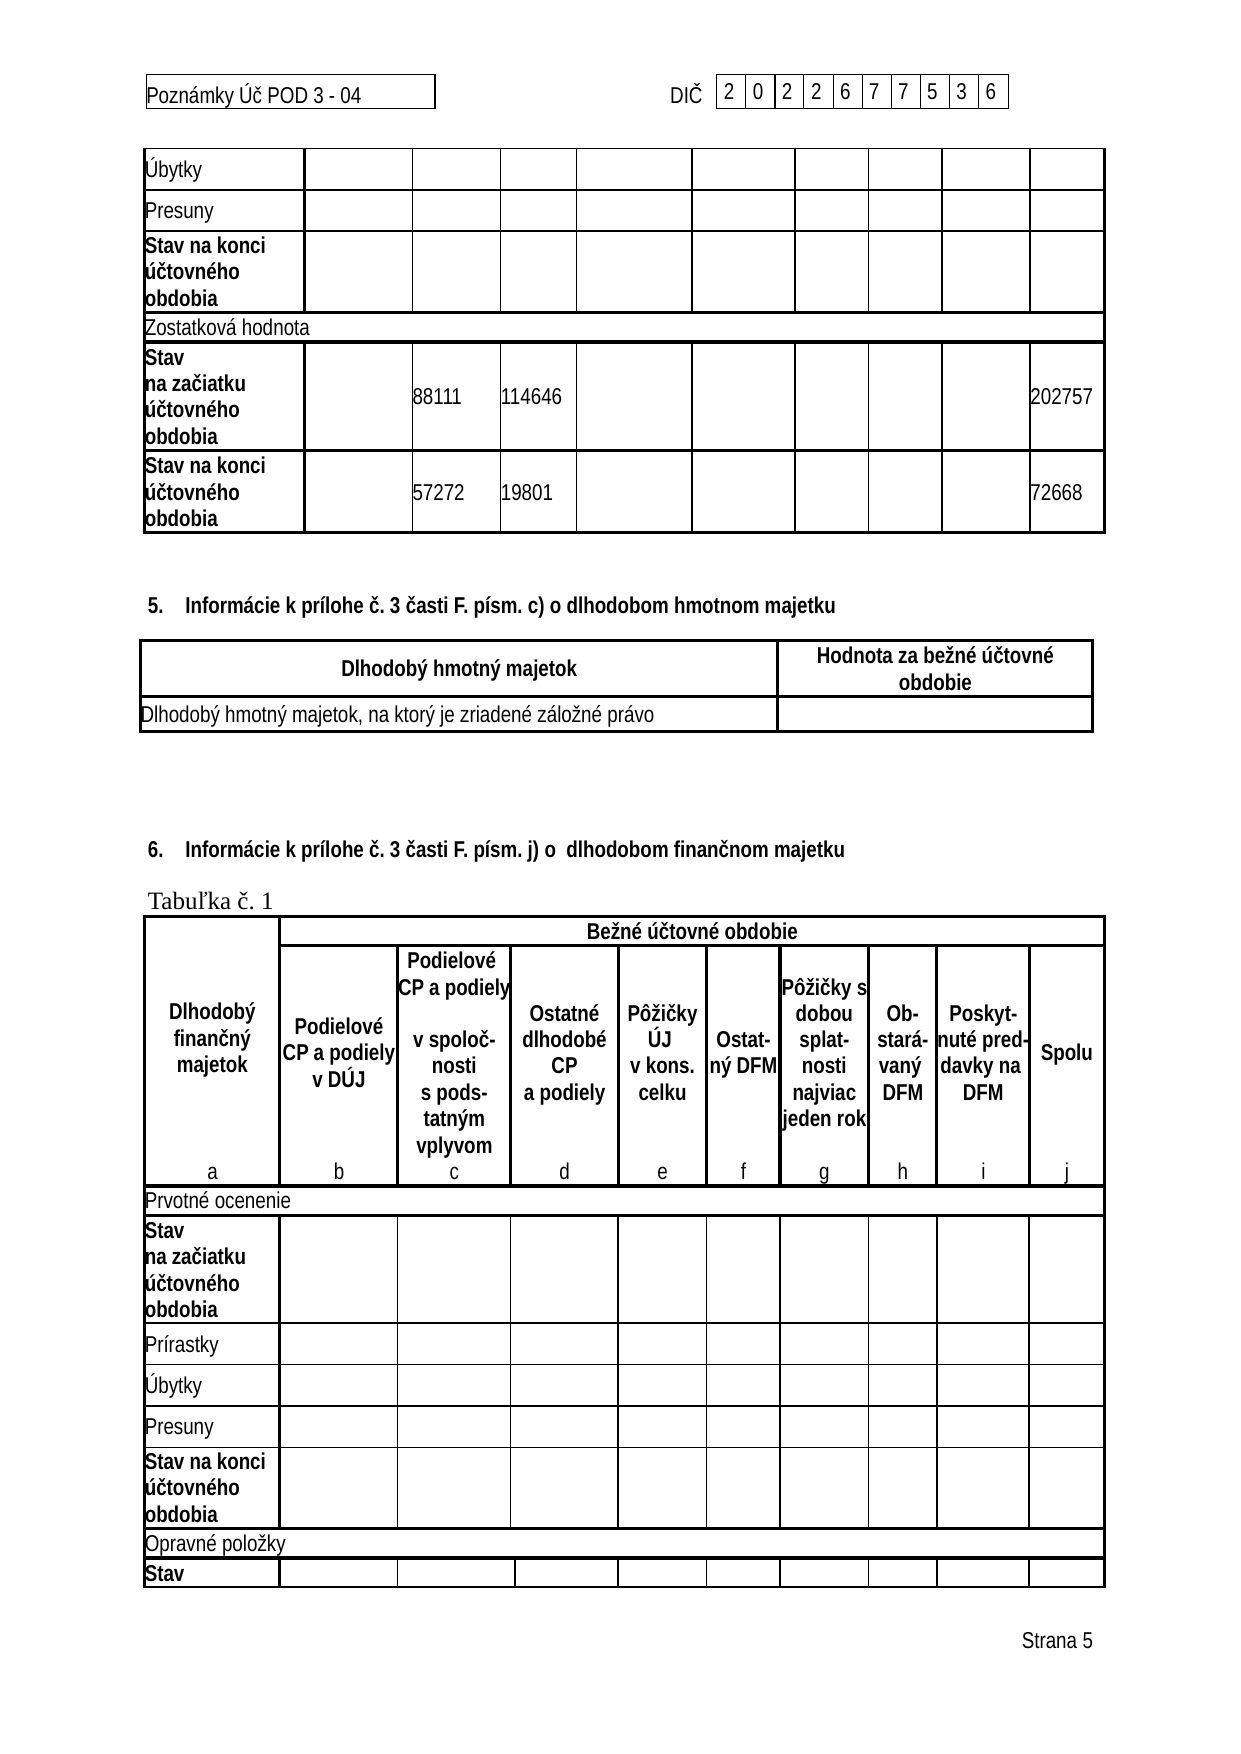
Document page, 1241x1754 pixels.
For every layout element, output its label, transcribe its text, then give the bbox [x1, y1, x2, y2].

table_cell [781, 1407, 868, 1446]
table_cell [398, 1324, 510, 1364]
table_cell [1030, 1407, 1103, 1446]
table_cell Úbytky [146, 149, 303, 189]
table_cell [869, 1324, 936, 1364]
table_cell [577, 191, 691, 230]
table_header Dlhodobý hmotný majetok [142, 642, 776, 695]
table_cell [869, 1217, 936, 1322]
table_cell [511, 1324, 617, 1364]
table_cell e [620, 1158, 705, 1184]
table_cell [619, 1407, 706, 1446]
table_cell [693, 452, 794, 531]
table_cell b [281, 1158, 396, 1184]
table_cell Zostatková hodnota [146, 314, 1103, 340]
table_cell [938, 1365, 1028, 1405]
table_cell [511, 1217, 617, 1322]
table_cell [938, 1407, 1028, 1446]
table_cell d [512, 1158, 617, 1184]
table_cell Stav [146, 1560, 278, 1586]
table_cell [796, 452, 868, 531]
table_cell [511, 1407, 617, 1446]
table_cell Ostat-ný DFM [708, 947, 778, 1158]
table_cell Presuny [146, 1407, 278, 1446]
table_cell [869, 191, 941, 230]
table_cell [938, 1217, 1028, 1322]
table_cell [693, 149, 794, 189]
table_cell 72668 [1031, 452, 1103, 531]
table_cell h [870, 1158, 935, 1184]
table_cell [693, 344, 794, 449]
table_cell [1030, 1560, 1103, 1586]
table_cell f [708, 1158, 778, 1184]
table_cell j [1031, 1158, 1103, 1184]
text Tabuľka č. 1 [148, 886, 1093, 914]
table_cell Stav na začiatku účtovného obdobia [146, 344, 303, 449]
table_cell Prírastky [146, 1324, 278, 1364]
table_cell c [399, 1158, 509, 1184]
table_cell [1031, 149, 1103, 189]
table_cell [501, 191, 576, 230]
table_cell g [782, 1158, 867, 1184]
table_cell [869, 344, 941, 449]
table_cell [938, 1560, 1028, 1586]
table_cell [693, 191, 794, 230]
table_cell Stav na konci účtovného obdobia [146, 452, 303, 531]
table_cell [943, 452, 1029, 531]
table_cell [869, 1365, 936, 1405]
table_cell [619, 1365, 706, 1405]
table_cell Ob-stará-vaný DFM [870, 947, 935, 1158]
table_cell [781, 1324, 868, 1364]
table_cell [281, 1407, 397, 1446]
table_cell [516, 1560, 617, 1586]
table_cell [501, 232, 576, 311]
table_cell [869, 149, 941, 189]
table_header Dlhodobý finančný majetok [146, 918, 278, 1158]
table_cell 19801 [501, 452, 576, 531]
table_cell [577, 452, 691, 531]
table_cell [281, 1217, 397, 1322]
table_cell [577, 149, 691, 189]
table_cell [281, 1365, 397, 1405]
table_cell 57272 [413, 452, 500, 531]
table_cell [306, 232, 412, 311]
table_cell [779, 698, 1091, 730]
table_cell [413, 232, 500, 311]
table_cell Stav na začiatku účtovného obdobia [146, 1217, 278, 1322]
table_cell [938, 1448, 1028, 1527]
table_cell [306, 344, 412, 449]
table_cell Stav na konci účtovného obdobia [146, 1448, 278, 1527]
table_cell Pôžičky s dobou splat-nosti najviac jeden rok [782, 947, 867, 1158]
table_cell [398, 1560, 514, 1586]
table_cell [1031, 232, 1103, 311]
table_header Bežné účtovné obdobie [281, 918, 1103, 944]
table_cell Podielové CP a podiely v DÚJ [281, 947, 396, 1158]
table_cell [796, 191, 868, 230]
table_cell [306, 149, 412, 189]
table_cell [281, 1560, 397, 1586]
table_cell a [146, 1158, 278, 1184]
table_cell [869, 1448, 936, 1527]
table_cell [1030, 1448, 1103, 1527]
list Informácie k prílohe č. 3 časti F. písm. c) o dlhodobom hmotnom majetku [148, 592, 1093, 618]
table_cell [1030, 1324, 1103, 1364]
table_cell [943, 191, 1029, 230]
table_cell [398, 1448, 510, 1527]
table_cell [619, 1324, 706, 1364]
table_cell [781, 1448, 868, 1527]
table_cell [1030, 1365, 1103, 1405]
table_cell [869, 1407, 936, 1446]
table_cell [796, 232, 868, 311]
table_cell [398, 1407, 510, 1446]
table_cell [306, 191, 412, 230]
table_cell [398, 1217, 510, 1322]
table_cell [281, 1324, 397, 1364]
table_cell [707, 1560, 779, 1586]
table_cell Úbytky [146, 1365, 278, 1405]
table_cell 202757 [1031, 344, 1103, 449]
table_cell [796, 344, 868, 449]
table_cell [707, 1448, 779, 1527]
table_cell Opravné položky [146, 1530, 1103, 1556]
table_cell Stav na konci účtovného obdobia [146, 232, 303, 311]
table_cell [511, 1365, 617, 1405]
table_cell [577, 344, 691, 449]
table_cell [781, 1365, 868, 1405]
table_cell [501, 149, 576, 189]
table_cell [943, 232, 1029, 311]
table_cell [619, 1448, 706, 1527]
table_cell i [938, 1158, 1028, 1184]
table_cell [707, 1365, 779, 1405]
table_cell [943, 149, 1029, 189]
table_cell [707, 1324, 779, 1364]
table_cell [707, 1217, 779, 1322]
table_cell [869, 232, 941, 311]
table_cell [781, 1560, 868, 1586]
table_cell Spolu [1031, 947, 1103, 1158]
table_cell [577, 232, 691, 311]
table_cell [281, 1448, 397, 1527]
table_cell [306, 452, 412, 531]
table_cell 88111 [413, 344, 500, 449]
table_cell Prvotné ocenenie [146, 1188, 1103, 1214]
table_cell [619, 1560, 706, 1586]
table_cell Poskyt-nuté pred-davky na DFM [938, 947, 1028, 1158]
table_cell [869, 452, 941, 531]
table_cell [1031, 191, 1103, 230]
table_cell [1030, 1217, 1103, 1322]
table_cell [707, 1407, 779, 1446]
table_cell Podielové CP a podiely v spoloč-nosti s pods-tatným vplyvom [399, 947, 509, 1158]
table_cell Dlhodobý hmotný majetok, na ktorý je zriadené záložné právo [142, 698, 776, 730]
table_cell [413, 191, 500, 230]
table_cell [943, 344, 1029, 449]
table_cell [693, 232, 794, 311]
table_cell [398, 1365, 510, 1405]
table_cell 114646 [501, 344, 576, 449]
table_cell [413, 149, 500, 189]
table_cell Pôžičky ÚJ v kons. celku [620, 947, 705, 1158]
table_cell [619, 1217, 706, 1322]
table_cell [796, 149, 868, 189]
table_cell Ostatné dlhodobé CP a podiely [512, 947, 617, 1158]
table_header Hodnota za bežné účtovné obdobie [779, 642, 1091, 695]
table_cell [938, 1324, 1028, 1364]
table_cell Presuny [146, 191, 303, 230]
table_cell [781, 1217, 868, 1322]
title Informácie k prílohe č. 3 časti F. písm. j) o dlhodobom finančnom majetku [148, 836, 1093, 863]
table_cell [511, 1448, 617, 1527]
table_cell [869, 1560, 936, 1586]
